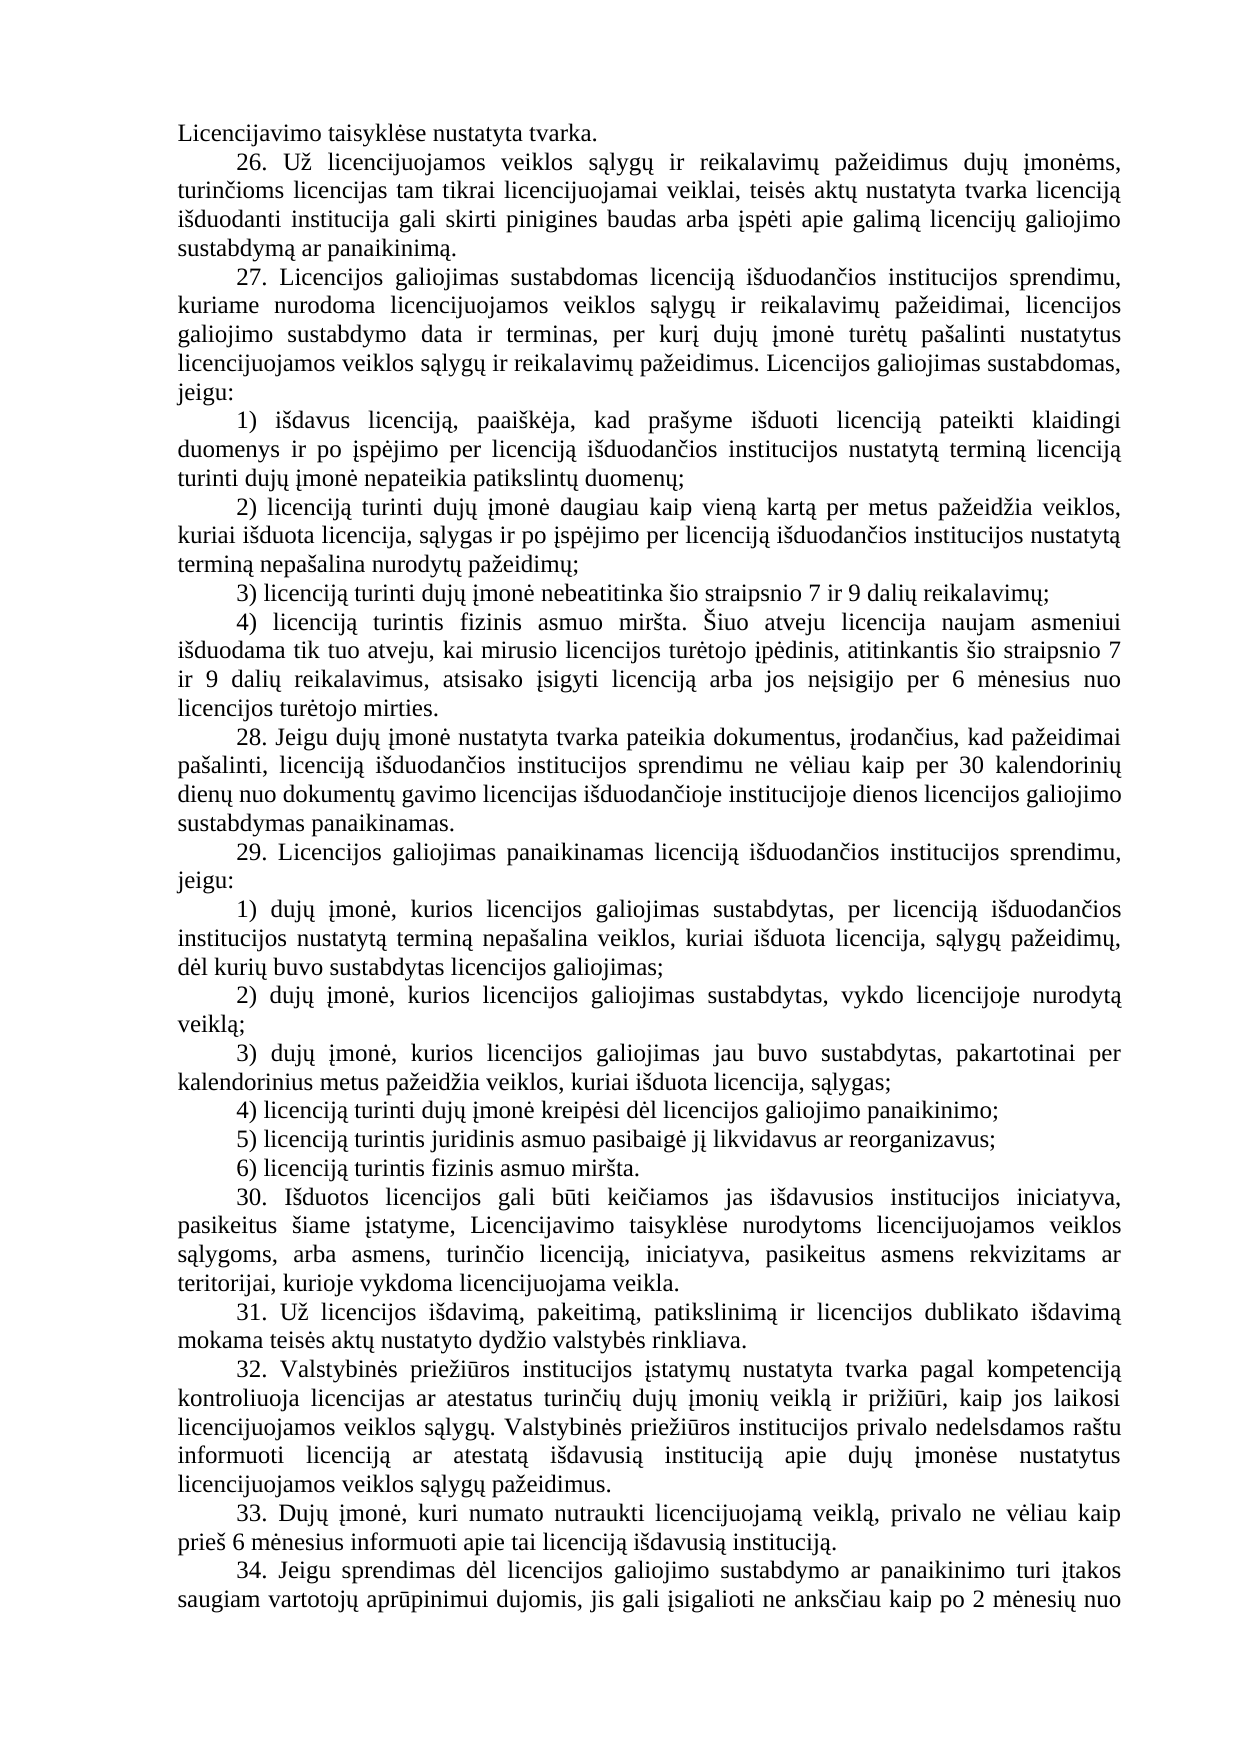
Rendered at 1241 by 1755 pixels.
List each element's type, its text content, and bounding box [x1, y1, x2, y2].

text 1) išdavus licenciją, paaiškėja, kad prašyme išduoti licenciją pateikti klaidingi duomenys ir po įspėjimo per licenciją išduodančios institucijos nustatytą terminą licenciją turinti dujų įmonė nepateikia patikslintų duomenų; [177, 406, 1122, 492]
text Licencijavimo taisyklėse nustatyta tvarka. [177, 118, 1122, 147]
text 4) licenciją turinti dujų įmonė kreipėsi dėl licencijos galiojimo panaikinimo; [177, 1096, 1122, 1124]
text 3) licenciją turinti dujų įmonė nebeatitinka šio straipsnio 7 ir 9 dalių reikalavimų; [177, 578, 1122, 607]
text 2) dujų įmonė, kurios licencijos galiojimas sustabdytas, vykdo licencijoje nurodytą veiklą; [177, 981, 1122, 1038]
text 26. Už licencijuojamos veiklos sąlygų ir reikalavimų pažeidimus dujų įmonėms, turinčioms licencijas tam tikrai licencijuojamai veiklai, teisės aktų nustatyta tvarka licenciją išduodanti institucija gali skirti pinigines baudas arba įspėti apie galimą licencijų galiojimo sustabdymą ar panaikinimą. [177, 147, 1122, 262]
text 6) licenciją turintis fizinis asmuo miršta. [177, 1153, 1122, 1182]
text 28. Jeigu dujų įmonė nustatyta tvarka pateikia dokumentus, įrodančius, kad pažeidimai pašalinti, licenciją išduodančios institucijos sprendimu ne vėliau kaip per 30 kalendorinių dienų nuo dokumentų gavimo licencijas išduodančioje institucijoje dienos licencijos galiojimo sustabdymas panaikinamas. [177, 722, 1122, 837]
text 30. Išduotos licencijos gali būti keičiamos jas išdavusios institucijos iniciatyva, pasikeitus šiame įstatyme, Licencijavimo taisyklėse nurodytoms licencijuojamos veiklos sąlygoms, arba asmens, turinčio licenciją, iniciatyva, pasikeitus asmens rekvizitams ar teritorijai, kurioje vykdoma licencijuojama veikla. [177, 1182, 1122, 1297]
text 3) dujų įmonė, kurios licencijos galiojimas jau buvo sustabdytas, pakartotinai per kalendorinius metus pažeidžia veiklos, kuriai išduota licencija, sąlygas; [177, 1038, 1122, 1096]
text 32. Valstybinės priežiūros institucijos įstatymų nustatyta tvarka pagal kompetenciją kontroliuoja licencijas ar atestatus turinčių dujų įmonių veiklą ir prižiūri, kaip jos laikosi licencijuojamos veiklos sąlygų. Valstybinės priežiūros institucijos privalo nedelsdamos raštu informuoti licenciją ar atestatą išdavusią instituciją apie dujų įmonėse nustatytus licencijuojamos veiklos sąlygų pažeidimus. [177, 1354, 1122, 1498]
text 4) licenciją turintis fizinis asmuo miršta. Šiuo atveju licencija naujam asmeniui išduodama tik tuo atveju, kai mirusio licencijos turėtojo įpėdinis, atitinkantis šio straipsnio 7 ir 9 dalių reikalavimus, atsisako įsigyti licenciją arba jos neįsigijo per 6 mėnesius nuo licencijos turėtojo mirties. [177, 607, 1122, 722]
text 31. Už licencijos išdavimą, pakeitimą, patikslinimą ir licencijos dublikato išdavimą mokama teisės aktų nustatyto dydžio valstybės rinkliava. [177, 1297, 1122, 1354]
text 1) dujų įmonė, kurios licencijos galiojimas sustabdytas, per licenciją išduodančios institucijos nustatytą terminą nepašalina veiklos, kuriai išduota licencija, sąlygų pažeidimų, dėl kurių buvo sustabdytas licencijos galiojimas; [177, 894, 1122, 981]
text 34. Jeigu sprendimas dėl licencijos galiojimo sustabdymo ar panaikinimo turi įtakos saugiam vartotojų aprūpinimui dujomis, jis gali įsigalioti ne anksčiau kaip po 2 mėnesių nuo [177, 1556, 1122, 1613]
text 27. Licencijos galiojimas sustabdomas licenciją išduodančios institucijos sprendimu, kuriame nurodoma licencijuojamos veiklos sąlygų ir reikalavimų pažeidimai, licencijos galiojimo sustabdymo data ir terminas, per kurį dujų įmonė turėtų pašalinti nustatytus licencijuojamos veiklos sąlygų ir reikalavimų pažeidimus. Licencijos galiojimas sustabdomas, jeigu: [177, 262, 1122, 406]
text 29. Licencijos galiojimas panaikinamas licenciją išduodančios institucijos sprendimu, jeigu: [177, 837, 1122, 894]
text 33. Dujų įmonė, kuri numato nutraukti licencijuojamą veiklą, privalo ne vėliau kaip prieš 6 mėnesius informuoti apie tai licenciją išdavusią instituciją. [177, 1498, 1122, 1556]
text 2) licenciją turinti dujų įmonė daugiau kaip vieną kartą per metus pažeidžia veiklos, kuriai išduota licencija, sąlygas ir po įspėjimo per licenciją išduodančios institucijos nustatytą terminą nepašalina nurodytų pažeidimų; [177, 492, 1122, 578]
text 5) licenciją turintis juridinis asmuo pasibaigė jį likvidavus ar reorganizavus; [177, 1124, 1122, 1153]
